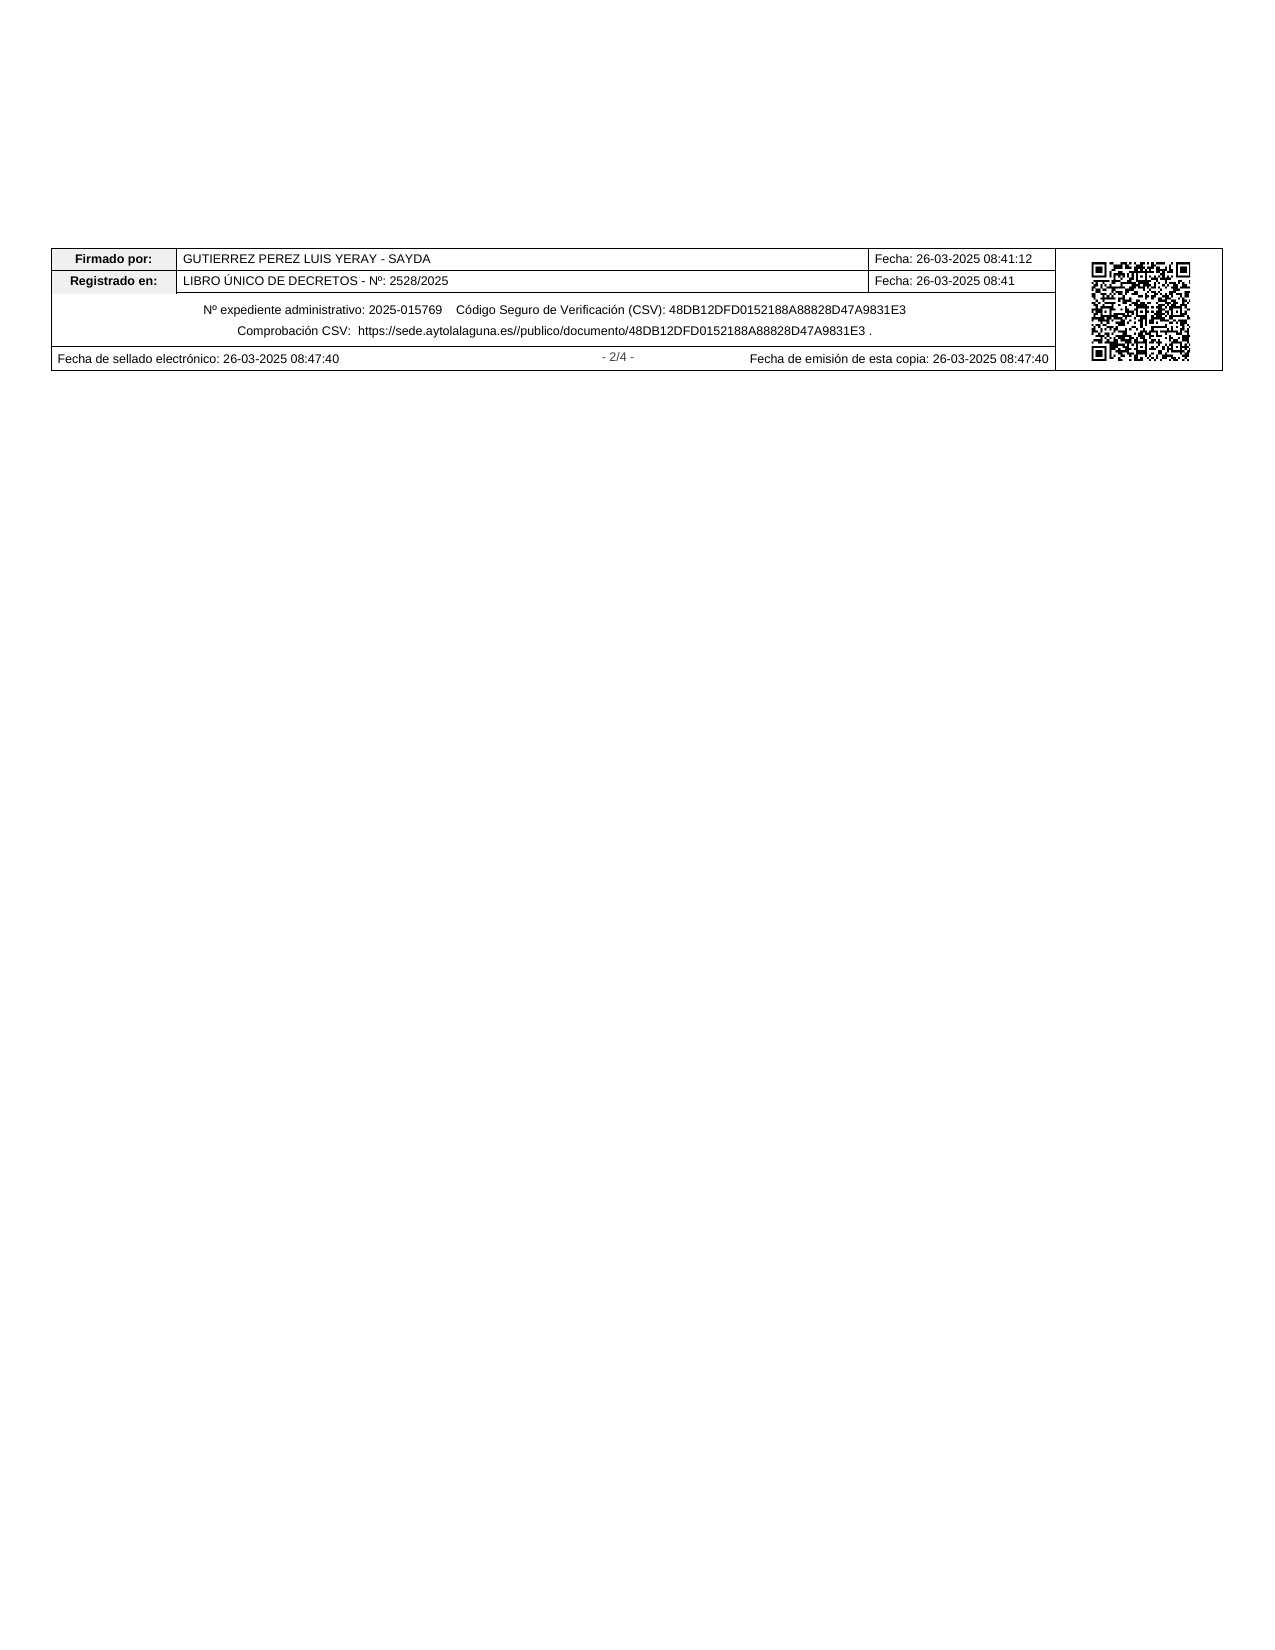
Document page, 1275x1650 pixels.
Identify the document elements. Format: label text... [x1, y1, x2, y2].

table_cell LIBRO ÚNICO DE DECRETOS - Nº: 2528/2025 [177, 271, 868, 292]
table_cell Registrado en: [52, 271, 176, 292]
table_cell Nº expediente administrativo: 2025-015769 Código Seguro de Verificación (CSV): 48DB12DFD0152188A88828D47A9831E3 Comprobación CSV: https://sede.aytolalaguna.es//publico/documento/48DB12DFD0152188A88828D47A9831E3 . [52, 293, 1055, 346]
table_cell Fecha de sellado electrónico: 26-03-2025 08:47:40 - 2/4 - Fecha de emisión de esta copia: 26-03-2025 08:47:40 [52, 347, 1055, 369]
table_header [1056, 249, 1222, 369]
table_cell Fecha: 26-03-2025 08:41 [869, 271, 1055, 292]
table_header Fecha: 26-03-2025 08:41:12 [869, 249, 1055, 270]
table_header Firmado por: [52, 249, 176, 270]
table_header GUTIERREZ PEREZ LUIS YERAY - SAYDA [177, 249, 868, 270]
